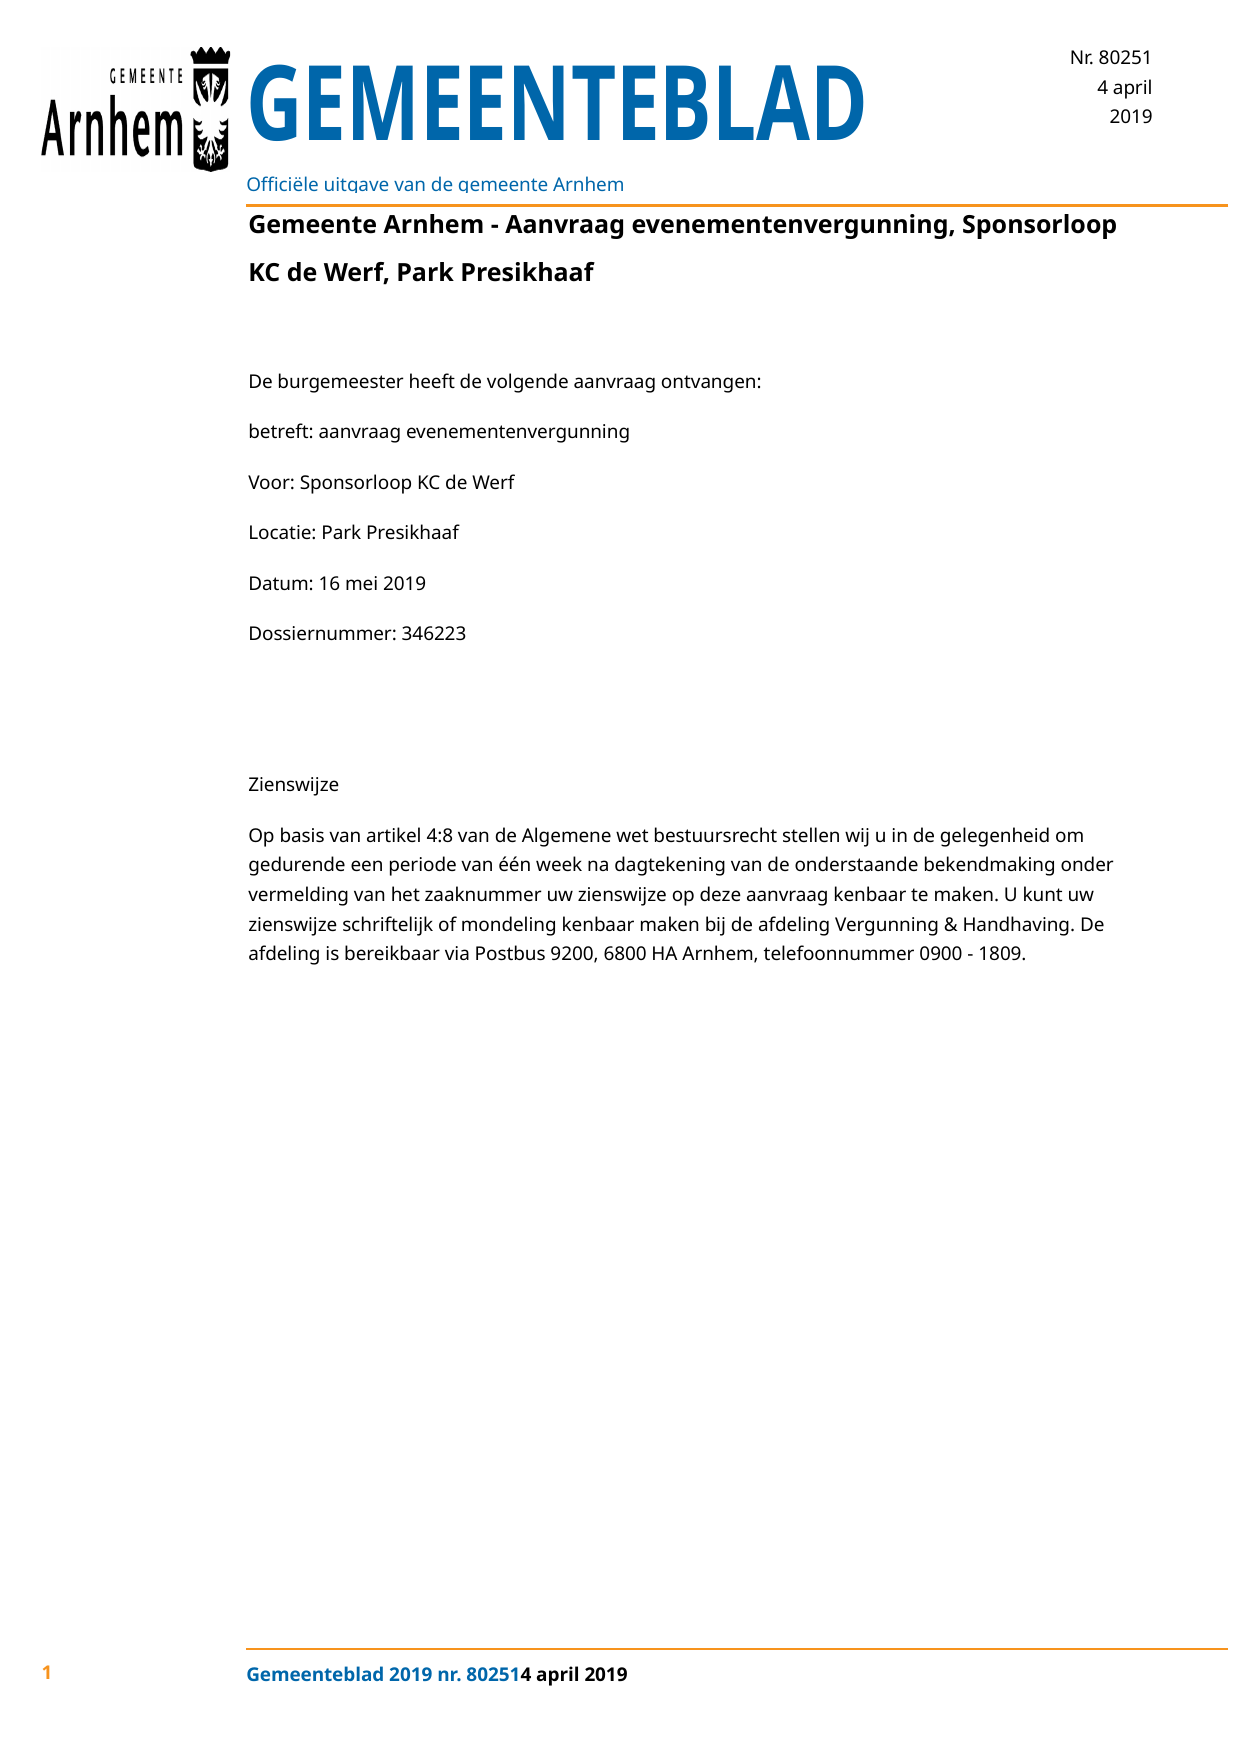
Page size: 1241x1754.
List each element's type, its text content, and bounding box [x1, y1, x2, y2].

text Locatie: Park Presikhaaf [248, 519, 1152, 545]
text betreft: aanvraag evenementenvergunning [248, 419, 1152, 444]
text Voor: Sponsorloop KC de Werf [248, 469, 1152, 495]
text Datum: 16 mei 2019 [248, 570, 1152, 596]
text Gemeente Arnhem - Aanvraag evenementenvergunning, Sponsorloop KC de Werf, Park Presikhaaf [248, 207, 1152, 288]
text Zienswijze [248, 772, 1152, 797]
text Op basis van artikel 4:8 van de Algemene wet bestuursrecht stellen wij u in de gelegenheid om gedurende een periode van één week na dagtekening van de onderstaande bekendmaking onder vermelding van het zaaknummer uw zienswijze op deze aanvraag kenbaar te maken. U kunt uw zienswijze schriftelijk of mondeling kenbaar maken bij de afdeling Vergunning & Handhaving. De afdeling is bereikbaar via Postbus 9200, 6800 HA Arnhem, telefoonnummer 0900 - 1809. [248, 822, 1152, 966]
text Dossiernummer: 346223 [248, 620, 1152, 646]
text De burgemeester heeft de volgende aanvraag ontvangen: [248, 368, 1152, 394]
picture [41, 47, 231, 172]
